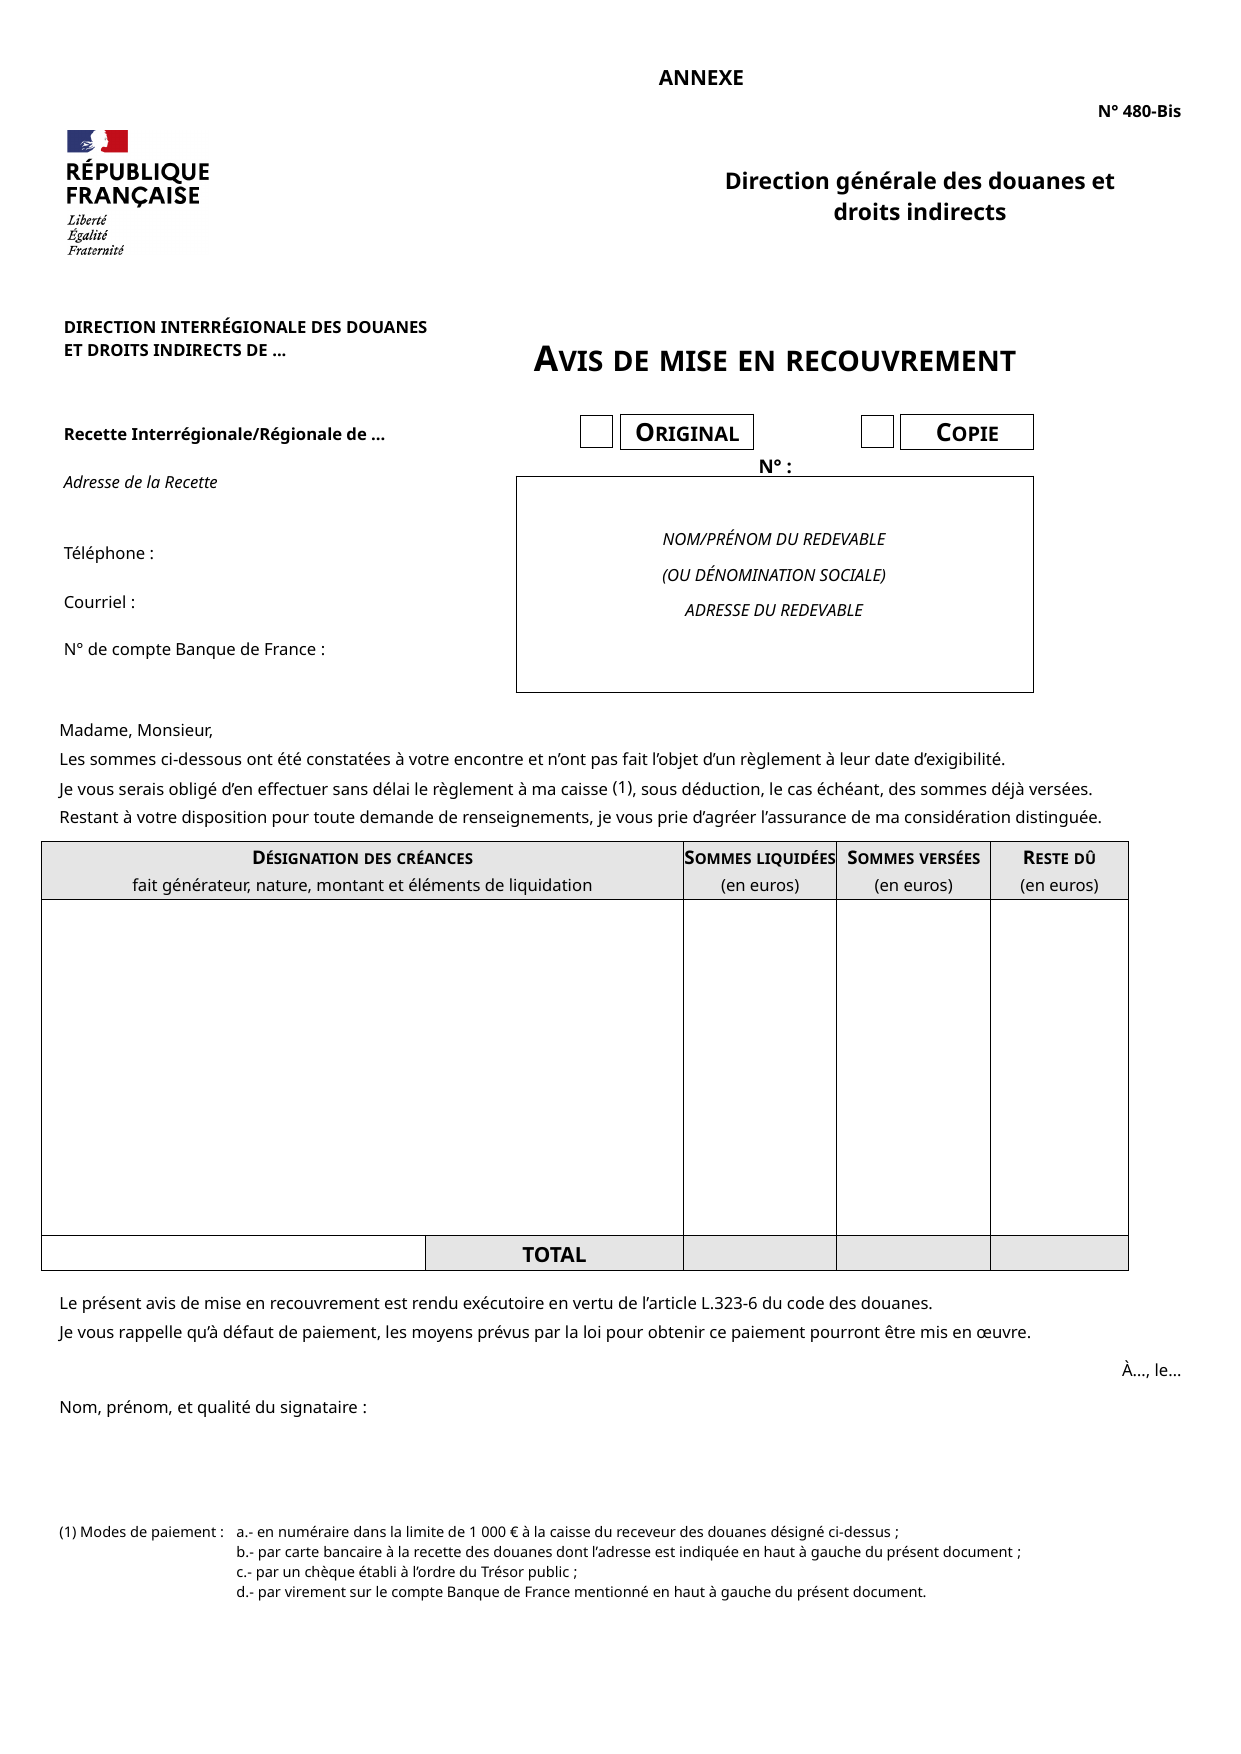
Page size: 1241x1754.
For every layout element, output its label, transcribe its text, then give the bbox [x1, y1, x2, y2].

text c.- par un chèque établi à l’ordre du Trésor public ; [236, 1562, 1181, 1582]
table_cell [1034, 529, 1129, 576]
table_cell Original [621, 415, 753, 448]
table_cell [991, 1236, 1128, 1270]
table_cell NOM/PRÉNOM DU REDEVABLE (OU DÉNOMINATION SOCIALE) ADRESSE DU REDEVABLE [517, 477, 1033, 692]
table_cell [991, 900, 1128, 1235]
table_cell Courriel : [56, 576, 492, 627]
text Je vous serais obligé d’en effectuer sans délai le règlement à ma caisse (1), sous déduction, le cas échéant, des sommes déjà versées. [59, 776, 1167, 800]
text (1) Modes de paiement : a.- en numéraire dans la limite de 1 000 € à la caisse du receveur des douanes désigné ci-dessus ; [59, 1522, 1181, 1542]
subtitle N° 480-Bis [227, 100, 1181, 123]
table_cell [516, 414, 620, 448]
text Je vous rappelle qu’à défaut de paiement, les moyens prévus par la loi pour obtenir ce paiement pourront être mis en œuvre. [59, 1321, 1181, 1344]
table_cell [1034, 476, 1129, 485]
table_header [411, 1439, 770, 1493]
table_header Sommes versÉes (en euros) [837, 842, 990, 899]
table_cell [1034, 386, 1129, 413]
table_header Reste dÛ (en euros) [991, 842, 1128, 899]
table_cell [1034, 485, 1129, 509]
table_cell N° : [516, 449, 1034, 476]
table_cell Recette Interrégionale/Régionale de … Adresse de la Recette [56, 386, 492, 529]
table_cell [492, 291, 516, 386]
table_cell [492, 509, 516, 529]
table_header [770, 1439, 1073, 1493]
table_header Sommes liquidées (en euros) [684, 842, 836, 899]
text d.- par virement sur le compte Banque de France mentionné en haut à gauche du présent document. [236, 1582, 1181, 1602]
table_cell [492, 449, 516, 476]
table_cell [1034, 669, 1129, 692]
table_cell [1034, 576, 1129, 627]
table_cell [862, 416, 893, 447]
table_cell [684, 900, 836, 1235]
subtitle ANNEXE [227, 63, 1181, 92]
table_cell [492, 386, 516, 413]
table_cell [581, 416, 612, 447]
table_cell [684, 1236, 836, 1270]
table_cell [1034, 291, 1129, 386]
table_cell [837, 1236, 990, 1270]
text b.- par carte bancaire à la recette des douanes dont l’adresse est indiquée en haut à gauche du présent document ; [236, 1542, 1181, 1562]
table_cell Copie [901, 415, 1033, 448]
picture [67, 130, 209, 255]
table_cell Avis de mise en recouvrement [516, 291, 1034, 386]
table_header [56, 127, 469, 291]
table_cell [1034, 449, 1129, 476]
table_cell [42, 1236, 425, 1270]
table_cell [492, 476, 516, 485]
table_header [469, 127, 710, 291]
table_cell [492, 485, 516, 509]
text Madame, Monsieur, [59, 718, 1166, 741]
table_cell [492, 576, 516, 627]
table_cell [1034, 414, 1129, 448]
table_cell [754, 414, 812, 448]
table_cell [837, 900, 990, 1235]
text Restant à votre disposition pour toute demande de renseignements, je vous prie d’agréer l’assurance de ma considération distinguée. [59, 806, 1166, 829]
table_cell [812, 414, 900, 448]
table_cell [492, 669, 516, 692]
table_cell DIRECTION INTERRÉGIONALE DES DOUANES ET DROITS INDIRECTS DE ... [56, 291, 492, 386]
table_cell [492, 529, 516, 576]
table_cell [42, 900, 683, 1235]
table_header DÉsignation des crÉances fait générateur, nature, montant et éléments de liquidation [42, 842, 683, 899]
table_cell [492, 414, 516, 448]
table_header [116, 1439, 411, 1493]
table_cell N° de compte Banque de France : [56, 627, 492, 692]
text Nom, prénom, et qualité du signataire : [59, 1396, 1181, 1418]
text Les sommes ci-dessous ont été constatées à votre encontre et n’ont pas fait l’objet d’un règlement à leur date d’exigibilité. [59, 747, 1166, 770]
text Le présent avis de mise en recouvrement est rendu exécutoire en vertu de l’article L.323-6 du code des douanes. [59, 1292, 1181, 1315]
table_cell [1034, 627, 1129, 668]
table_cell TOTAL [426, 1236, 683, 1270]
table_cell Téléphone : [56, 529, 492, 576]
table_cell [1034, 509, 1129, 529]
table_cell [492, 627, 516, 668]
table_cell [516, 386, 1034, 413]
text À…, le… [59, 1358, 1181, 1381]
table_header Direction générale des douanes et droits indirects [710, 127, 1129, 291]
